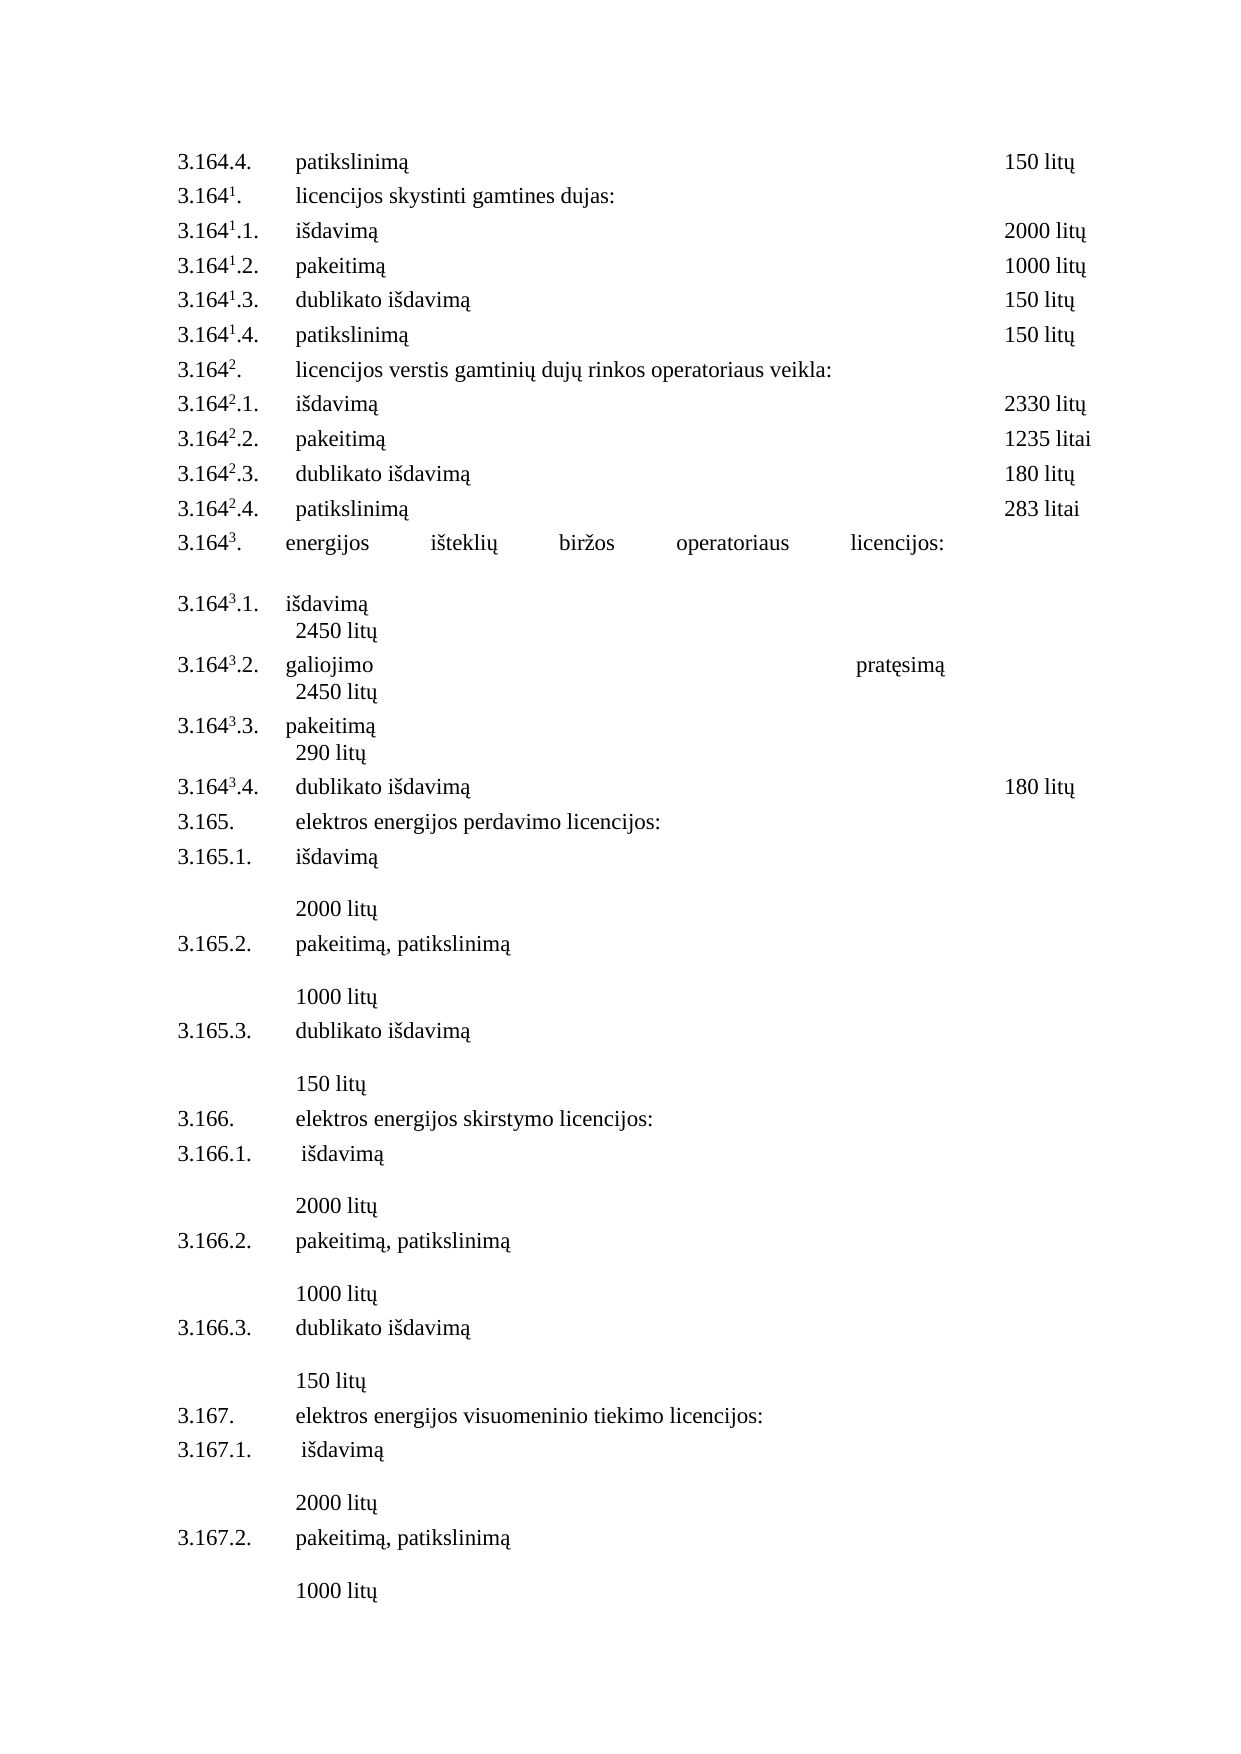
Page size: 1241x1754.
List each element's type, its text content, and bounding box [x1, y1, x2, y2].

text 3.166.3. dublikato išdavimą 150 litų [177, 1314, 945, 1393]
text 3.1643.3. pakeitimą 290 litų [177, 712, 945, 765]
text 3.1642.2. pakeitimą 1235 litai [177, 425, 1122, 452]
text 3.1642.4. patikslinimą 283 litai [177, 494, 1122, 521]
text 3.1642. licencijos verstis gamtinių dujų rinkos operatoriaus veikla: [177, 356, 1122, 382]
text 3.165. elektros energijos perdavimo licencijos: [177, 808, 945, 834]
text 3.165.2. pakeitimą, patikslinimą 1000 litų [177, 930, 945, 1009]
text 3.1642.1. išdavimą 2330 litų [177, 391, 1122, 417]
text 3.166. elektros energijos skirstymo licencijos: [177, 1105, 945, 1131]
text 3.1641.3. dublikato išdavimą 150 litų [177, 286, 1122, 313]
text 3.164.4. patikslinimą 150 litų [177, 148, 1122, 174]
text 3.165.3. dublikato išdavimą 150 litų [177, 1018, 945, 1097]
text 3.1643.2. galiojimo pratęsimą 2450 litų [177, 651, 945, 704]
text 3.167. elektros energijos visuomeninio tiekimo licencijos: [177, 1402, 945, 1428]
text 3.1643.1. išdavimą 2450 litų [177, 590, 945, 643]
text 3.167.1. išdavimą 2000 litų [177, 1437, 945, 1516]
text 3.1641.2. pakeitimą 1000 litų [177, 252, 1122, 278]
text 3.1642.3. dublikato išdavimą 180 litų [177, 460, 1122, 486]
text 3.1641. licencijos skystinti gamtines dujas: [177, 182, 1122, 209]
text 3.1643.4. dublikato išdavimą 180 litų [177, 773, 1122, 800]
text 3.166.2. pakeitimą, patikslinimą 1000 litų [177, 1227, 945, 1306]
text 3.167.2. pakeitimą, patikslinimą 1000 litų [177, 1524, 945, 1603]
text 3.1643. energijos išteklių biržos operatoriaus licencijos: [177, 529, 945, 582]
text 3.165.1. išdavimą 2000 litų [177, 843, 945, 922]
text 3.166.1. išdavimą 2000 litų [177, 1140, 945, 1219]
text 3.1641.4. patikslinimą 150 litų [177, 321, 1122, 347]
text 3.1641.1. išdavimą 2000 litų [177, 217, 1122, 243]
